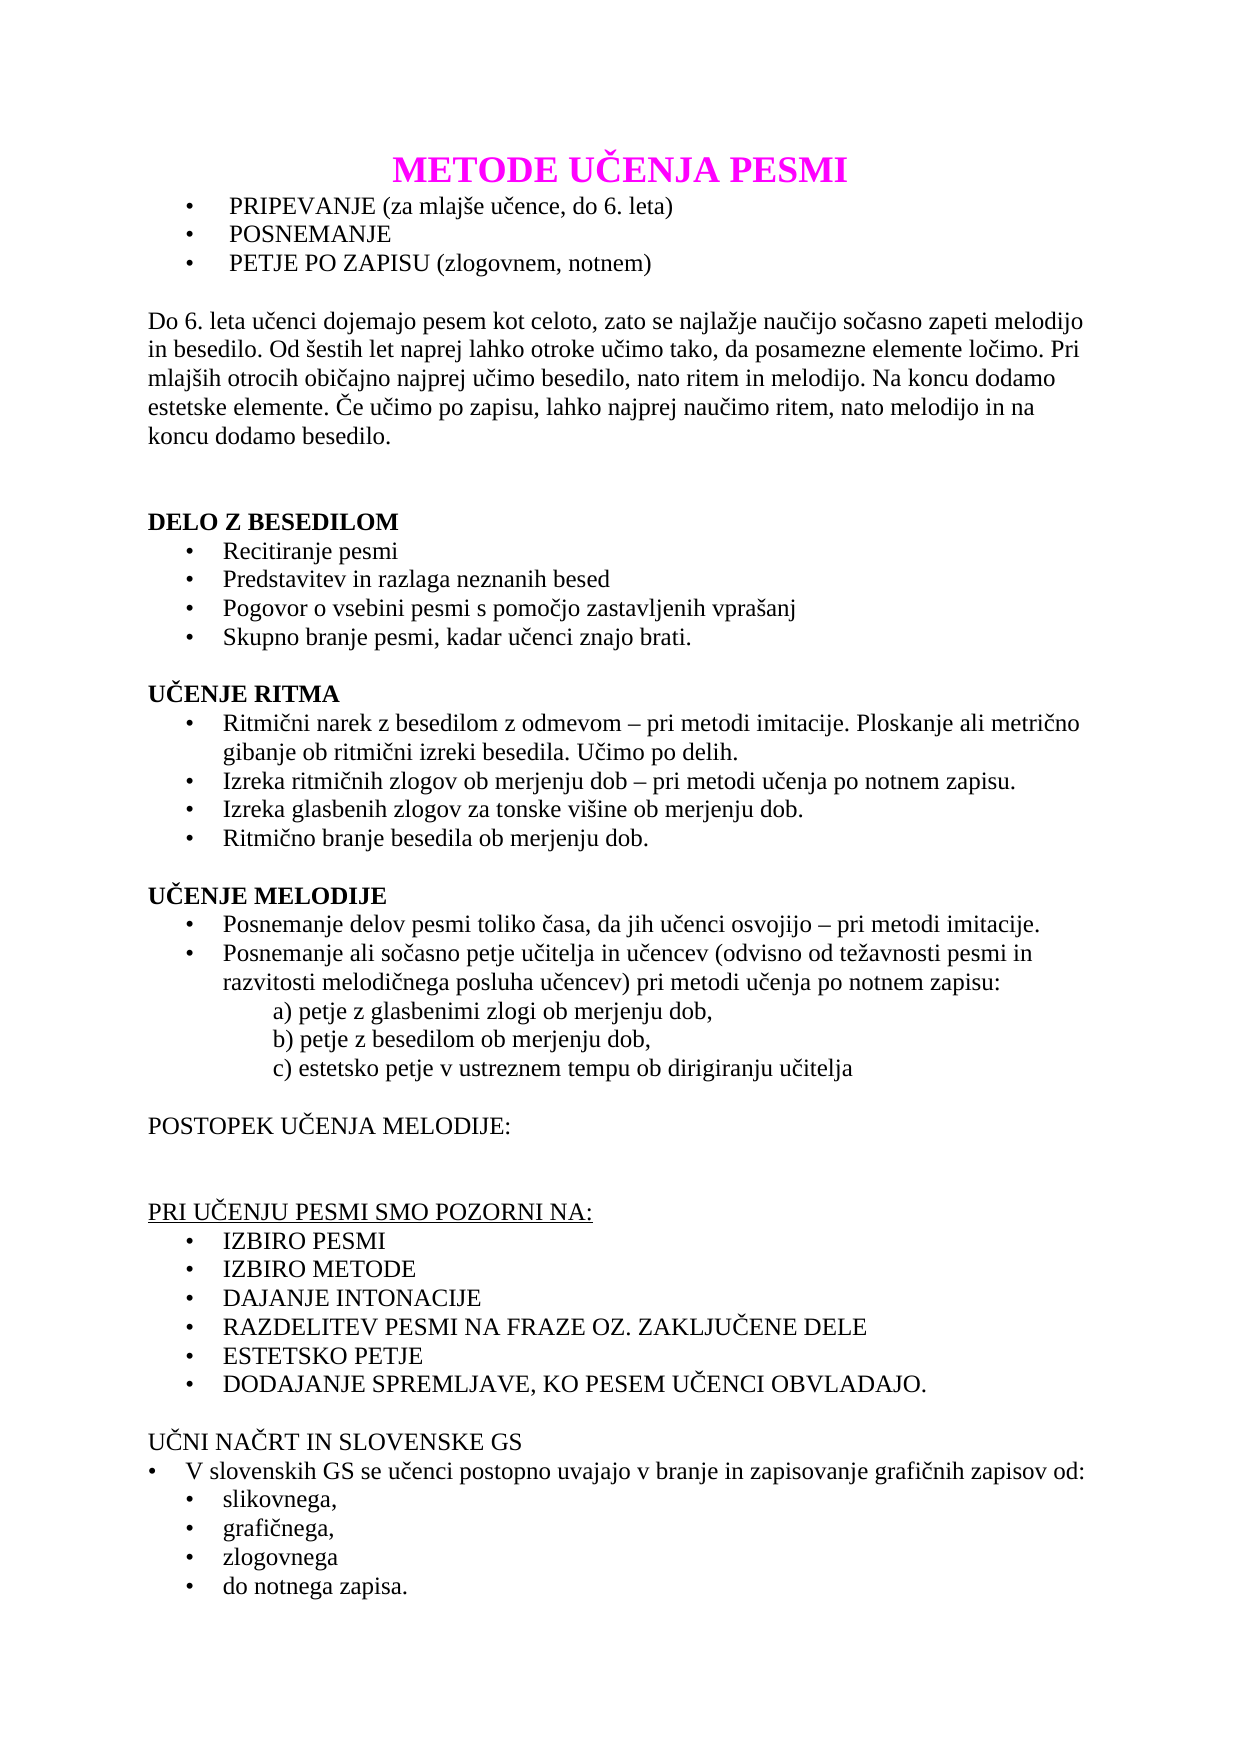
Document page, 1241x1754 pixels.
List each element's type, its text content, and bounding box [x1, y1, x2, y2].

text UČENJE RITMA [148, 679, 1093, 708]
text POSTOPEK UČENJA MELODIJE: [148, 1111, 1093, 1139]
list IZBIRO METODE [185, 1254, 1093, 1283]
list DODAJANJE SPREMLJAVE, KO PESEM UČENCI OBVLADAJO. [185, 1369, 1093, 1398]
text a) petje z glasbenimi zlogi ob merjenju dob, [148, 996, 1093, 1024]
list slikovnega, [185, 1484, 1093, 1513]
text UČENJE MELODIJE [148, 881, 1093, 909]
list Predstavitev in razlaga neznanih besed [185, 564, 1093, 593]
text PRI UČENJU PESMI SMO POZORNI NA: [148, 1197, 1093, 1226]
list Ritmični narek z besedilom z odmevom – pri metodi imitacije. Ploskanje ali metrično gibanje ob ritmični izreki besedila. Učimo po delih. [185, 708, 1093, 766]
list ESTETSKO PETJE [185, 1341, 1093, 1369]
list Recitiranje pesmi [185, 536, 1093, 564]
list Izreka glasbenih zlogov za tonske višine ob merjenju dob. [185, 794, 1093, 823]
text b) petje z besedilom ob merjenju dob, [148, 1024, 1093, 1053]
list Pogovor o vsebini pesmi s pomočjo zastavljenih vprašanj [185, 593, 1093, 622]
list grafičnega, [185, 1513, 1093, 1542]
list POSNEMANJE [185, 219, 1093, 248]
list zlogovnega [185, 1542, 1093, 1571]
list Skupno branje pesmi, kadar učenci znajo brati. [185, 622, 1093, 651]
list IZBIRO PESMI [185, 1226, 1093, 1254]
list DAJANJE INTONACIJE [185, 1283, 1093, 1312]
list Posnemanje ali sočasno petje učitelja in učencev (odvisno od težavnosti pesmi in razvitosti melodičnega posluha učencev) pri metodi učenja po notnem zapisu: [185, 938, 1093, 996]
text METODE UČENJA PESMI [148, 148, 1093, 191]
text UČNI NAČRT IN SLOVENSKE GS [148, 1427, 1093, 1456]
list Izreka ritmičnih zlogov ob merjenju dob – pri metodi učenja po notnem zapisu. [185, 766, 1093, 794]
list PRIPEVANJE (za mlajše učence, do 6. leta) [185, 191, 1093, 219]
text DELO Z BESEDILOM [148, 507, 1093, 536]
list PETJE PO ZAPISU (zlogovnem, notnem) [185, 248, 1093, 277]
list Posnemanje delov pesmi toliko časa, da jih učenci osvojijo – pri metodi imitacije. [185, 909, 1093, 938]
text Do 6. leta učenci dojemajo pesem kot celoto, zato se najlažje naučijo sočasno zapeti melodijo in besedilo. Od šestih let naprej lahko otroke učimo tako, da posamezne elemente ločimo. Pri mlajših otrocih običajno najprej učimo besedilo, nato ritem in melodijo. Na koncu dodamo estetske elemente. Če učimo po zapisu, lahko najprej naučimo ritem, nato melodijo in na koncu dodamo besedilo. [148, 306, 1093, 449]
list V slovenskih GS se učenci postopno uvajajo v branje in zapisovanje grafičnih zapisov od: [148, 1456, 1093, 1484]
list do notnega zapisa. [185, 1571, 1093, 1599]
list RAZDELITEV PESMI NA FRAZE OZ. ZAKLJUČENE DELE [185, 1312, 1093, 1341]
text c) estetsko petje v ustreznem tempu ob dirigiranju učitelja [148, 1053, 1093, 1082]
list Ritmično branje besedila ob merjenju dob. [185, 823, 1093, 852]
